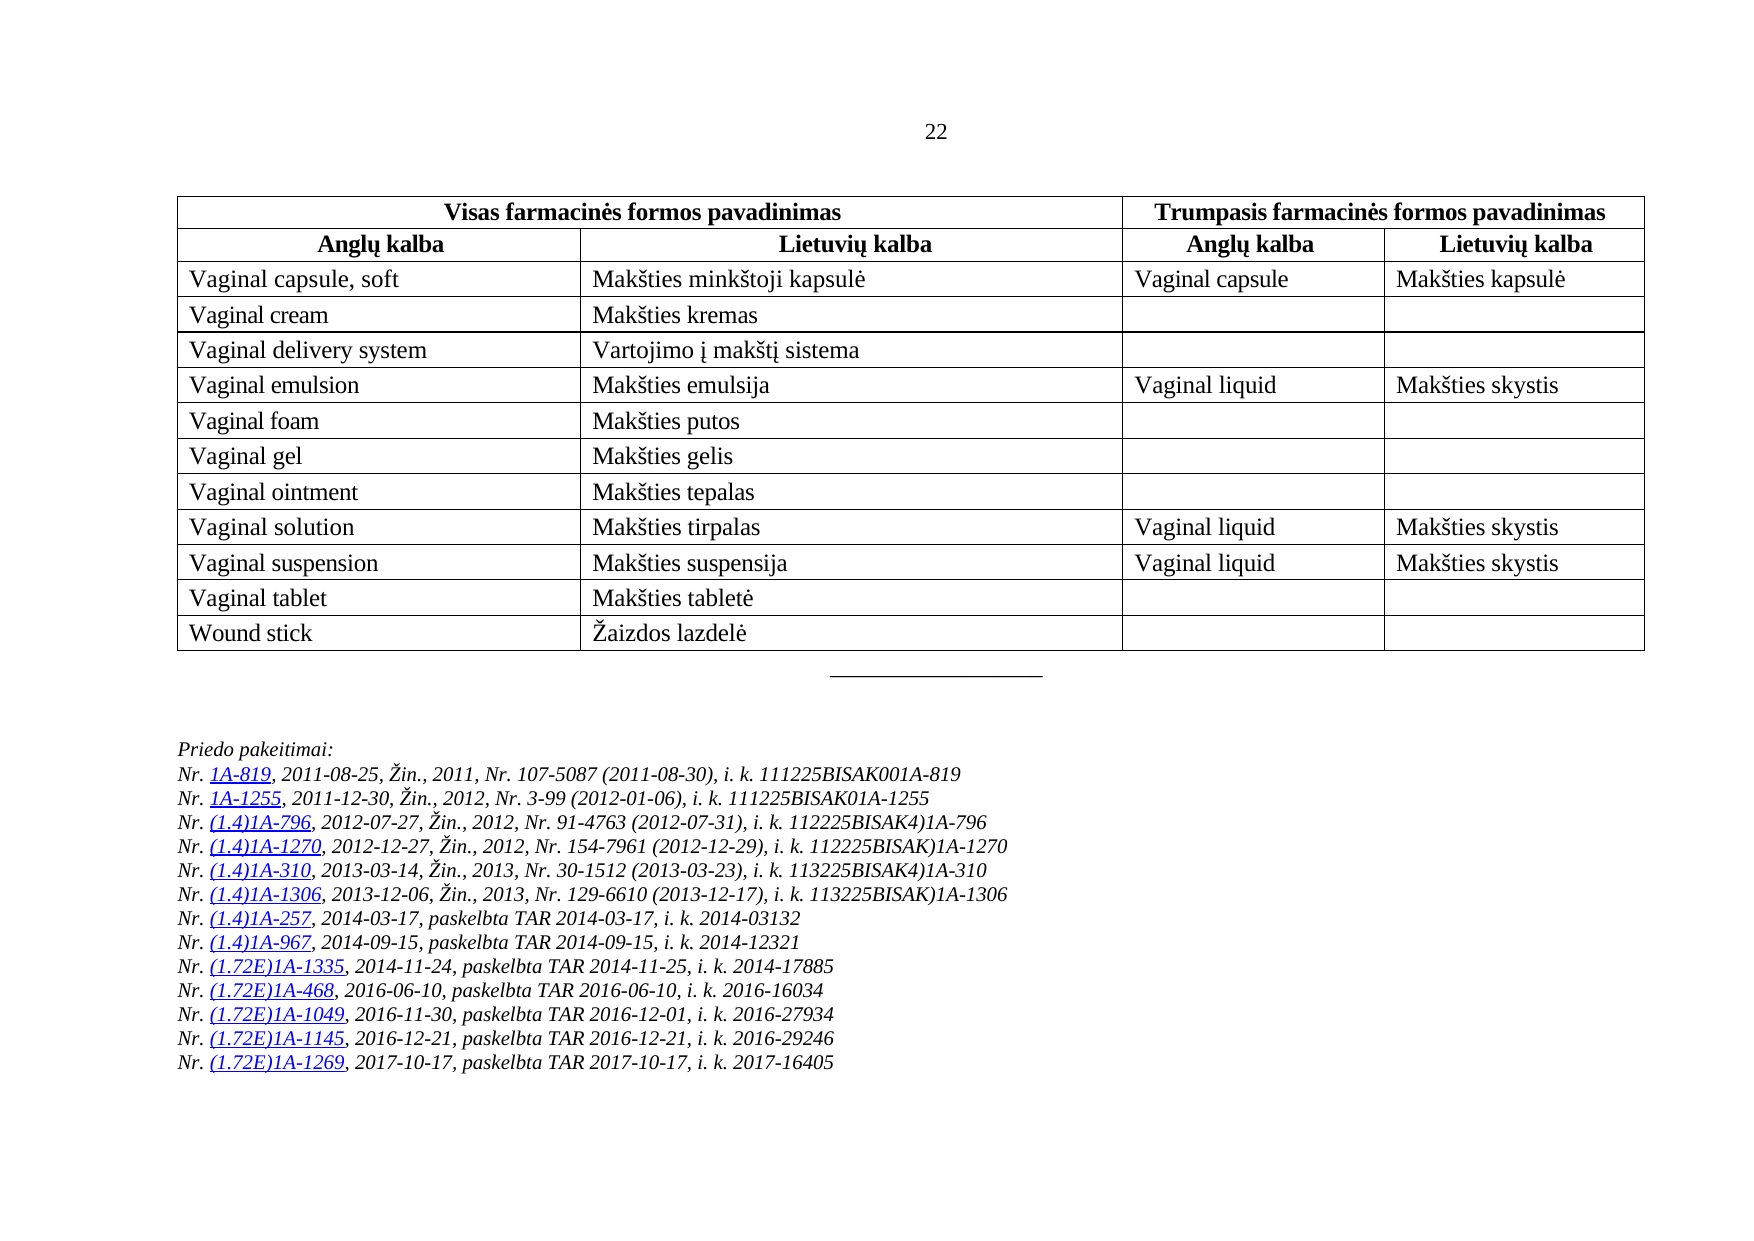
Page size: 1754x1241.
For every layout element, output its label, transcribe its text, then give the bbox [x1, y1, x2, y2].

text Nr. (1.4)1A-310, 2013-03-14, Žin., 2013, Nr. 30-1512 (2013-03-23), i. k. 113225BISAK4)1A-310 [177, 858, 1695, 882]
table_cell [1123, 297, 1384, 331]
table_cell [1123, 616, 1384, 650]
text Nr. (1.72E)1A-1049, 2016-11-30, paskelbta TAR 2016-12-01, i. k. 2016-27934 [177, 1002, 1695, 1026]
table_cell Vaginal suspension [178, 545, 580, 579]
table_cell Vaginal emulsion [178, 368, 580, 402]
text Nr. (1.4)1A-796, 2012-07-27, Žin., 2012, Nr. 91-4763 (2012-07-31), i. k. 112225BISAK4)1A-796 [177, 809, 1695, 834]
table_cell Makšties emulsija [581, 368, 1122, 402]
table_cell [1123, 333, 1384, 367]
table_cell Vartojimo į makštį sistema [581, 333, 1122, 367]
text Nr. (1.4)1A-257, 2014-03-17, paskelbta TAR 2014-03-17, i. k. 2014-03132 [177, 906, 1695, 930]
table_cell Vaginal delivery system [178, 333, 580, 367]
table_cell [1123, 580, 1384, 615]
table_cell Makšties suspensija [581, 545, 1122, 579]
table_cell Makšties gelis [581, 439, 1122, 473]
table_cell Makšties kapsulė [1385, 262, 1644, 296]
table_header Trumpasis farmacinės formos pavadinimas [1123, 197, 1644, 228]
text Nr. (1.72E)1A-468, 2016-06-10, paskelbta TAR 2016-06-10, i. k. 2016-16034 [177, 978, 1695, 1002]
table_cell [1123, 439, 1384, 473]
table_cell [1385, 297, 1644, 331]
table_cell Vaginal capsule [1123, 262, 1384, 296]
table_cell Lietuvių kalba [1385, 229, 1644, 261]
text Nr. (1.4)1A-967, 2014-09-15, paskelbta TAR 2014-09-15, i. k. 2014-12321 [177, 930, 1695, 954]
text Nr. 1A-1255, 2011-12-30, Žin., 2012, Nr. 3-99 (2012-01-06), i. k. 111225BISAK01A-1255 [177, 786, 1695, 809]
table_cell Makšties tabletė [581, 580, 1122, 615]
table_cell [1385, 333, 1644, 367]
table_cell Makšties kremas [581, 297, 1122, 331]
table_cell Vaginal liquid [1123, 510, 1384, 544]
table_cell Vaginal capsule, soft [178, 262, 580, 296]
table_cell [1385, 403, 1644, 438]
table_cell Makšties skystis [1385, 368, 1644, 402]
table_cell Anglų kalba [178, 229, 580, 261]
text Nr. (1.4)1A-1306, 2013-12-06, Žin., 2013, Nr. 129-6610 (2013-12-17), i. k. 113225BISAK)1A-1306 [177, 882, 1695, 906]
table_cell Žaizdos lazdelė [581, 616, 1122, 650]
table_cell Vaginal tablet [178, 580, 580, 615]
table_cell Makšties skystis [1385, 545, 1644, 579]
table_cell [1123, 474, 1384, 508]
table_cell Makšties minkštoji kapsulė [581, 262, 1122, 296]
table_cell Makšties putos [581, 403, 1122, 438]
table_cell Vaginal gel [178, 439, 580, 473]
text Nr. (1.72E)1A-1269, 2017-10-17, paskelbta TAR 2017-10-17, i. k. 2017-16405 [177, 1050, 1695, 1074]
table_cell Makšties tirpalas [581, 510, 1122, 544]
table_cell Lietuvių kalba [581, 229, 1122, 261]
table_cell Makšties tepalas [581, 474, 1122, 508]
text Priedo pakeitimai: [177, 737, 1695, 761]
table_cell Vaginal liquid [1123, 545, 1384, 579]
table_cell [1385, 439, 1644, 473]
table_cell Makšties skystis [1385, 510, 1644, 544]
table_cell [1385, 474, 1644, 508]
text Nr. (1.72E)1A-1145, 2016-12-21, paskelbta TAR 2016-12-21, i. k. 2016-29246 [177, 1026, 1695, 1050]
table_cell [1385, 580, 1644, 615]
table_cell Anglų kalba [1123, 229, 1384, 261]
table_cell Vaginal foam [178, 403, 580, 438]
table_cell [1123, 403, 1384, 438]
table_cell Vaginal cream [178, 297, 580, 331]
table_cell Vaginal ointment [178, 474, 580, 508]
table_header Visas farmacinės formos pavadinimas [178, 197, 1122, 228]
text Nr. (1.4)1A-1270, 2012-12-27, Žin., 2012, Nr. 154-7961 (2012-12-29), i. k. 112225BISAK)1A-1270 [177, 834, 1695, 858]
text Nr. (1.72E)1A-1335, 2014-11-24, paskelbta TAR 2014-11-25, i. k. 2014-17885 [177, 954, 1695, 978]
table_cell [1385, 616, 1644, 650]
text Nr. 1A-819, 2011-08-25, Žin., 2011, Nr. 107-5087 (2011-08-30), i. k. 111225BISAK001A-819 [177, 761, 1695, 786]
table_cell Wound stick [178, 616, 580, 650]
table_cell Vaginal liquid [1123, 368, 1384, 402]
table_cell Vaginal solution [178, 510, 580, 544]
text _________________ [177, 651, 1695, 680]
